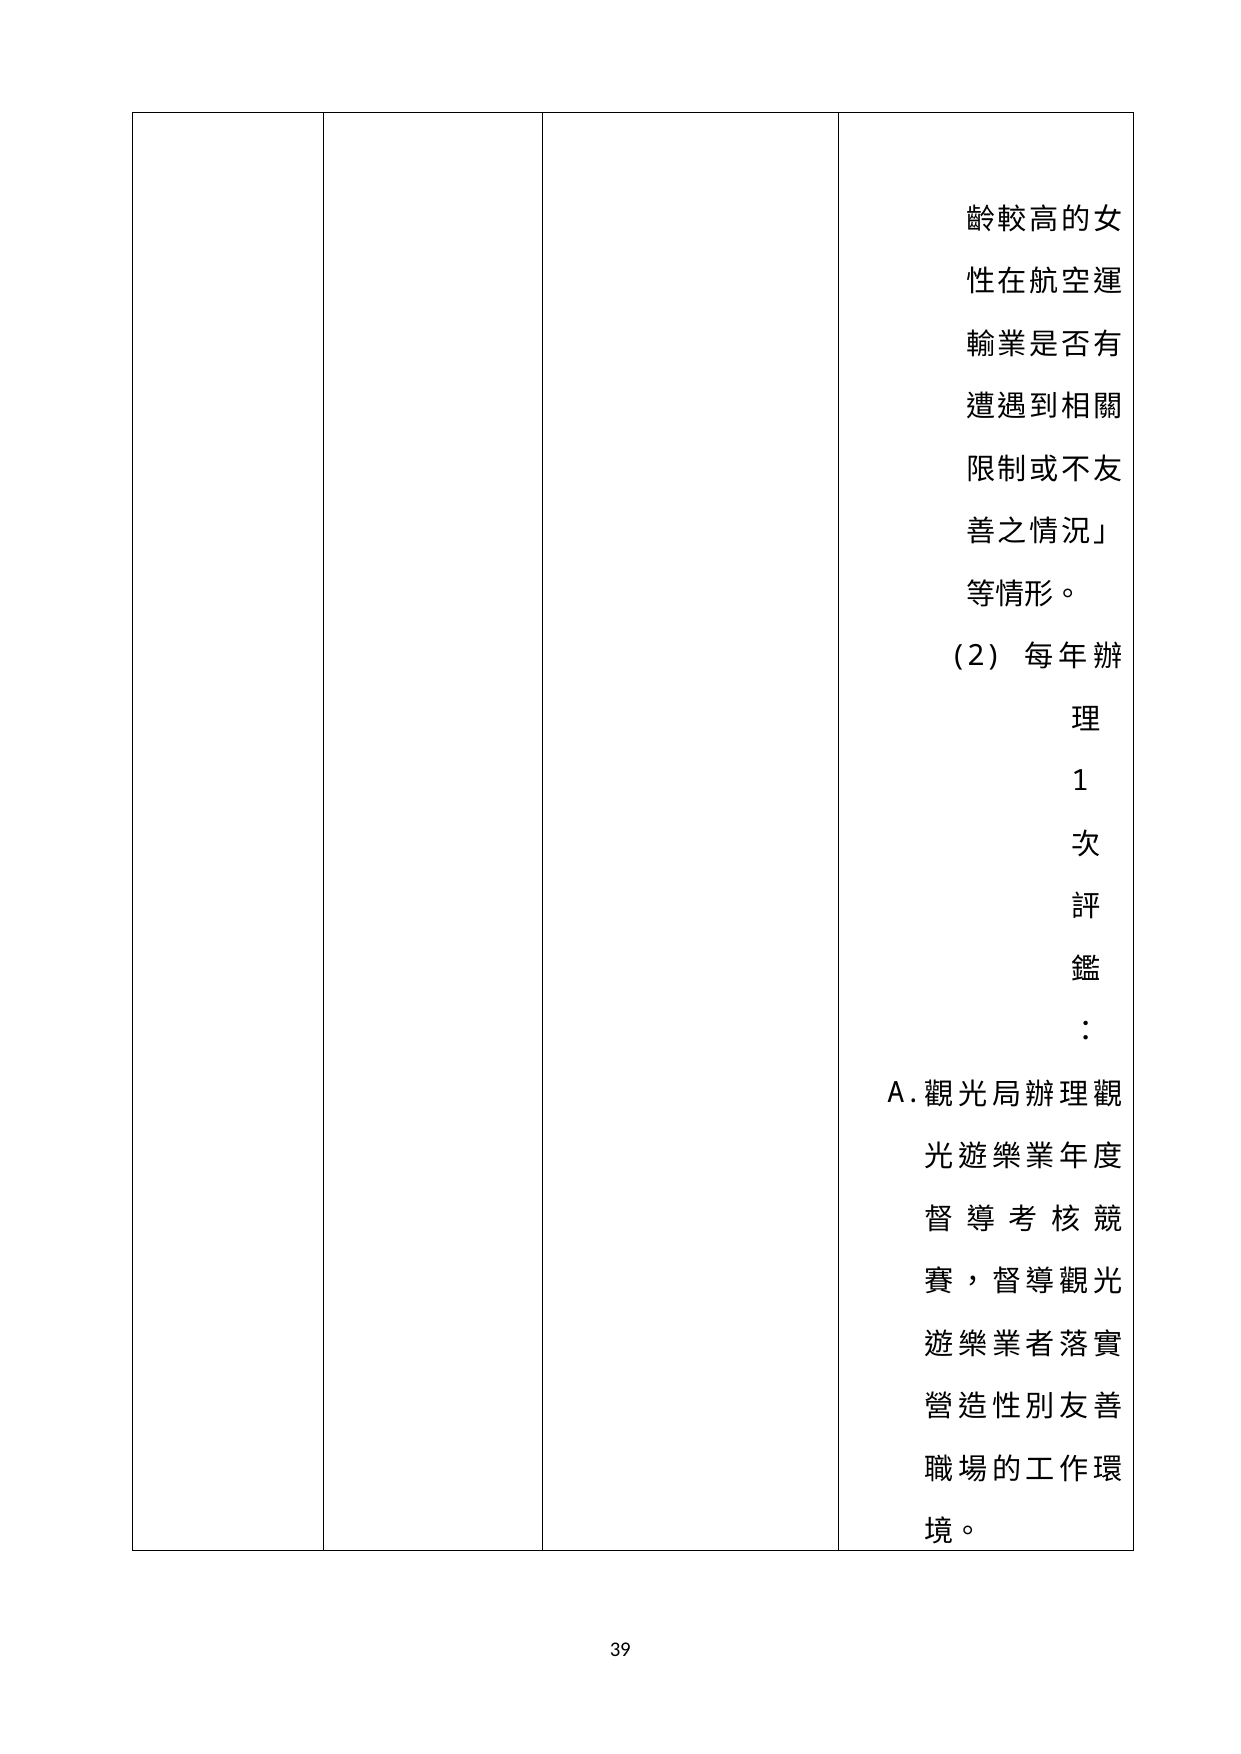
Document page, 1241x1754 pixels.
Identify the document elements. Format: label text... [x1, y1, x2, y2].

table_cell [133, 113, 323, 1550]
table_cell 針對轄管業者營造性別友善之職場之相關措施： 108-111年： 每2年辦理1次評鑑(109、111年)：公路總局、民用航空局 每年辦理1次評鑑：觀光局、鐵道局及航港局 每年對航商(具決策權人員)宣導：宣導性別平等議題至少1場次 職務再設計： 108年： 先就職務作業流程及整體工作環境進行系統性盤點與調查分析，再據以訂定109年至111年關鍵績效指標 [324, 113, 542, 1550]
table_cell [543, 113, 838, 1550]
table_cell 針對轄管業者營造性別友善之職場之相關措施： 每2年辦理1次評鑑： 公路總局評鑑公路客運業者是否提供性別平等教育訓練課程(參訓對象含具決策權人員)、營造友善職場工作環境(含職務再設計)及檢視業者招募駕駛員是否有對性別加以限制。 民用航空局評鑑民航業者辦理性別意識培力專題演講及訓練課程、該局對決策權人員辦理有關訓練之完訓率、提供性別平等有關之服務措施，及「評估婚育或年齡較高的女性在航空運輸業是否有遭遇到相關限制或不友善之情況」等情形。 每年辦理1次評鑑： 觀光局辦理觀光遊樂業年度督導考核競賽，督導觀光遊樂業者落實營造性別友善職場的工作環境。 鐵道局評鑑高鐵公司辦理性別平等專題演講、相關訓練課程時數、提供性別平等之服務設施項目及數量。 航港局於辦理年度遊艇與動力小船駕駛訓練機構評鑑時，將「不同性別、年齡之設施設備完備者」納入評鑑內容，檢視各駕訓機構是否有提供女性參與遊艇與動力小船訓練之友善環境。 (3)每年對航商(具決策權人員)宣導：宣導性別平等議題：航港局拜訪航商時，於會中將性別平等列入討論議題，引導航商性別平等之觀念。 職務再設計： 中華郵政公司108年先就郵務士職務作業流程是否符合「性別友善」要求進行問卷調查，再據以擬定職務再設計相關計畫。 109年：各投遞單位均配置手推車供外出投遞使用，並配置一定數量手推車供局內搬運大型或重量較重郵件使用，配置率達100%。 110年：女性外勤人員四輪投遞運具，由手排改為自排比率達80%。 111年：女性外勤人員四輪投遞運具，由手排改為自排比率達100%。 臺鐵局108年將針對性別比例差異過大之職務進行分析，再據以訂定109年至111年關鍵績效指標(由各單位先行調查所屬各職務男女性人數，將任一性別比例少於該職務總人數5%之職務就流程或環境進行系統性盤點，最後分析檢討原因並研議改進策略)。 副站長職務：女性副站長占全體副站長人數比率每年成長1%、透過活動宣導副站長工作，使民眾瞭解職務不分性別，破除職業性別隔離，每年舉辦3場宣導活動。 司機員職務：每年製作1部宣導影片或1張海報於車廂或車站內宣導、改善女性司機員工作環境，以108年滿意度為基準，逐年增加5%。 [839, 113, 1133, 1550]
